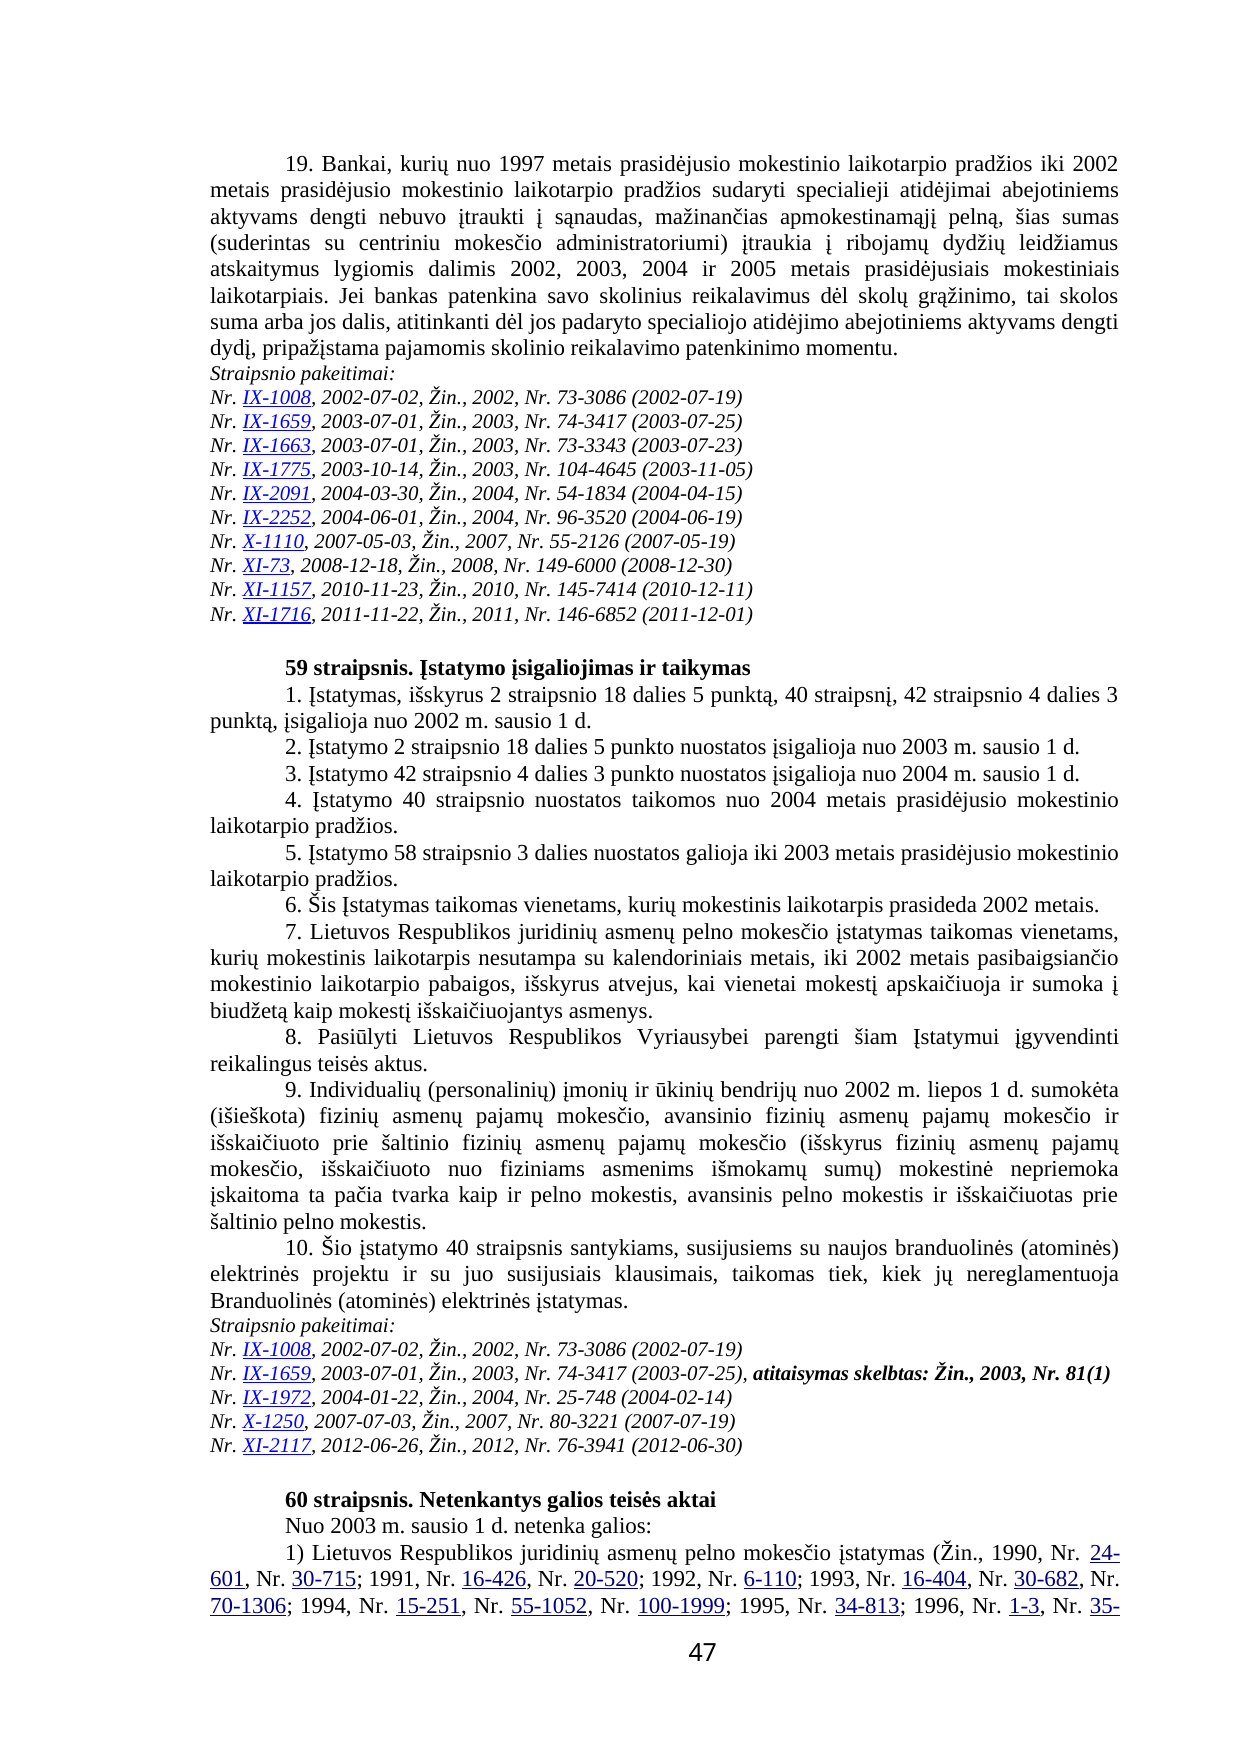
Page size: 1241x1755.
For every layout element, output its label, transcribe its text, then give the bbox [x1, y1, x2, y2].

text Nr. IX-1775, 2003-10-14, Žin., 2003, Nr. 104-4645 (2003-11-05) [210, 457, 1120, 481]
text 2. Įstatymo 2 straipsnio 18 dalies 5 punkto nuostatos įsigalioja nuo 2003 m. sausio 1 d. [210, 733, 1120, 760]
text Nr. X-1250, 2007-07-03, Žin., 2007, Nr. 80-3221 (2007-07-19) [210, 1409, 1120, 1433]
text 59 straipsnis. Įstatymo įsigaliojimas ir taikymas [210, 654, 1120, 681]
text Nr. IX-1972, 2004-01-22, Žin., 2004, Nr. 25-748 (2004-02-14) [210, 1385, 1120, 1409]
text Nr. XI-73, 2008-12-18, Žin., 2008, Nr. 149-6000 (2008-12-30) [210, 553, 1120, 577]
text Nr. X-1110, 2007-05-03, Žin., 2007, Nr. 55-2126 (2007-05-19) [210, 529, 1120, 553]
text Nr. XI-2117, 2012-06-26, Žin., 2012, Nr. 76-3941 (2012-06-30) [210, 1433, 1120, 1457]
text 6. Šis Įstatymas taikomas vienetams, kurių mokestinis laikotarpis prasideda 2002 metais. [210, 891, 1120, 918]
text 1. Įstatymas, išskyrus 2 straipsnio 18 dalies 5 punktą, 40 straipsnį, 42 straipsnio 4 dalies 3 punktą, įsigalioja nuo 2002 m. sausio 1 d. [210, 681, 1120, 733]
text Nr. XI-1157, 2010-11-23, Žin., 2010, Nr. 145-7414 (2010-12-11) [210, 577, 1120, 601]
text 3. Įstatymo 42 straipsnio 4 dalies 3 punkto nuostatos įsigalioja nuo 2004 m. sausio 1 d. [210, 760, 1120, 786]
text Nr. IX-1663, 2003-07-01, Žin., 2003, Nr. 73-3343 (2003-07-23) [210, 433, 1120, 457]
text Straipsnio pakeitimai: [210, 1313, 1120, 1337]
text Nr. IX-1659, 2003-07-01, Žin., 2003, Nr. 74-3417 (2003-07-25) [210, 409, 1120, 433]
text Nr. XI-1716, 2011-11-22, Žin., 2011, Nr. 146-6852 (2011-12-01) [210, 601, 1120, 626]
text 5. Įstatymo 58 straipsnio 3 dalies nuostatos galioja iki 2003 metais prasidėjusio mokestinio laikotarpio pradžios. [210, 839, 1120, 891]
text Nuo 2003 m. sausio 1 d. netenka galios: [210, 1513, 1120, 1539]
text 7. Lietuvos Respublikos juridinių asmenų pelno mokesčio įstatymas taikomas vienetams, kurių mokestinis laikotarpis nesutampa su kalendoriniais metais, iki 2002 metais pasibaigsiančio mokestinio laikotarpio pabaigos, išskyrus atvejus, kai vienetai mokestį apskaičiuoja ir sumoka į biudžetą kaip mokestį išskaičiuojantys asmenys. [210, 918, 1120, 1023]
text 60 straipsnis. Netenkantys galios teisės aktai [210, 1486, 1120, 1513]
text Nr. IX-1659, 2003-07-01, Žin., 2003, Nr. 74-3417 (2003-07-25), atitaisymas skelbtas: Žin., 2003, Nr. 81(1) [210, 1361, 1120, 1385]
text Nr. IX-2091, 2004-03-30, Žin., 2004, Nr. 54-1834 (2004-04-15) [210, 481, 1120, 505]
text Nr. IX-1008, 2002-07-02, Žin., 2002, Nr. 73-3086 (2002-07-19) [210, 385, 1120, 409]
text 8. Pasiūlyti Lietuvos Respublikos Vyriausybei parengti šiam Įstatymui įgyvendinti reikalingus teisės aktus. [210, 1023, 1120, 1076]
text 10. Šio įstatymo 40 straipsnis santykiams, susijusiems su naujos branduolinės (atominės) elektrinės projektu ir su juo susijusiais klausimais, taikomas tiek, kiek jų nereglamentuoja Branduolinės (atominės) elektrinės įstatymas. [210, 1234, 1120, 1313]
text Straipsnio pakeitimai: [210, 361, 1120, 385]
text 19. Bankai, kurių nuo 1997 metais prasidėjusio mokestinio laikotarpio pradžios iki 2002 metais prasidėjusio mokestinio laikotarpio pradžios sudaryti specialieji atidėjimai abejotiniems aktyvams dengti nebuvo įtraukti į sąnaudas, mažinančias apmokestinamąjį pelną, šias sumas (suderintas su centriniu mokesčio administratoriumi) įtraukia į ribojamų dydžių leidžiamus atskaitymus lygiomis dalimis 2002, 2003, 2004 ir 2005 metais prasidėjusiais mokestiniais laikotarpiais. Jei bankas patenkina savo skolinius reikalavimus dėl skolų grąžinimo, tai skolos suma arba jos dalis, atitinkanti dėl jos padaryto specialiojo atidėjimo abejotiniems aktyvams dengti dydį, pripažįstama pajamomis skolinio reikalavimo patenkinimo momentu. [210, 150, 1120, 361]
text Nr. IX-2252, 2004-06-01, Žin., 2004, Nr. 96-3520 (2004-06-19) [210, 505, 1120, 529]
text 4. Įstatymo 40 straipsnio nuostatos taikomos nuo 2004 metais prasidėjusio mokestinio laikotarpio pradžios. [210, 786, 1120, 839]
text Nr. IX-1008, 2002-07-02, Žin., 2002, Nr. 73-3086 (2002-07-19) [210, 1337, 1120, 1361]
text 1) Lietuvos Respublikos juridinių asmenų pelno mokesčio įstatymas (Žin., 1990, Nr. 24-601, Nr. 30-715; 1991, Nr. 16-426, Nr. 20-520; 1992, Nr. 6-110; 1993, Nr. 16-404, Nr. 30-682, Nr. 70-1306; 1994, Nr. 15-251, Nr. 55-1052, Nr. 100-1999; 1995, Nr. 34-813; 1996, Nr. 1-3, Nr. 35- [210, 1539, 1120, 1618]
text 9. Individualių (personalinių) įmonių ir ūkinių bendrijų nuo 2002 m. liepos 1 d. sumokėta (išieškota) fizinių asmenų pajamų mokesčio, avansinio fizinių asmenų pajamų mokesčio ir išskaičiuoto prie šaltinio fizinių asmenų pajamų mokesčio (išskyrus fizinių asmenų pajamų mokesčio, išskaičiuoto nuo fiziniams asmenims išmokamų sumų) mokestinė nepriemoka įskaitoma ta pačia tvarka kaip ir pelno mokestis, avansinis pelno mokestis ir išskaičiuotas prie šaltinio pelno mokestis. [210, 1076, 1120, 1234]
